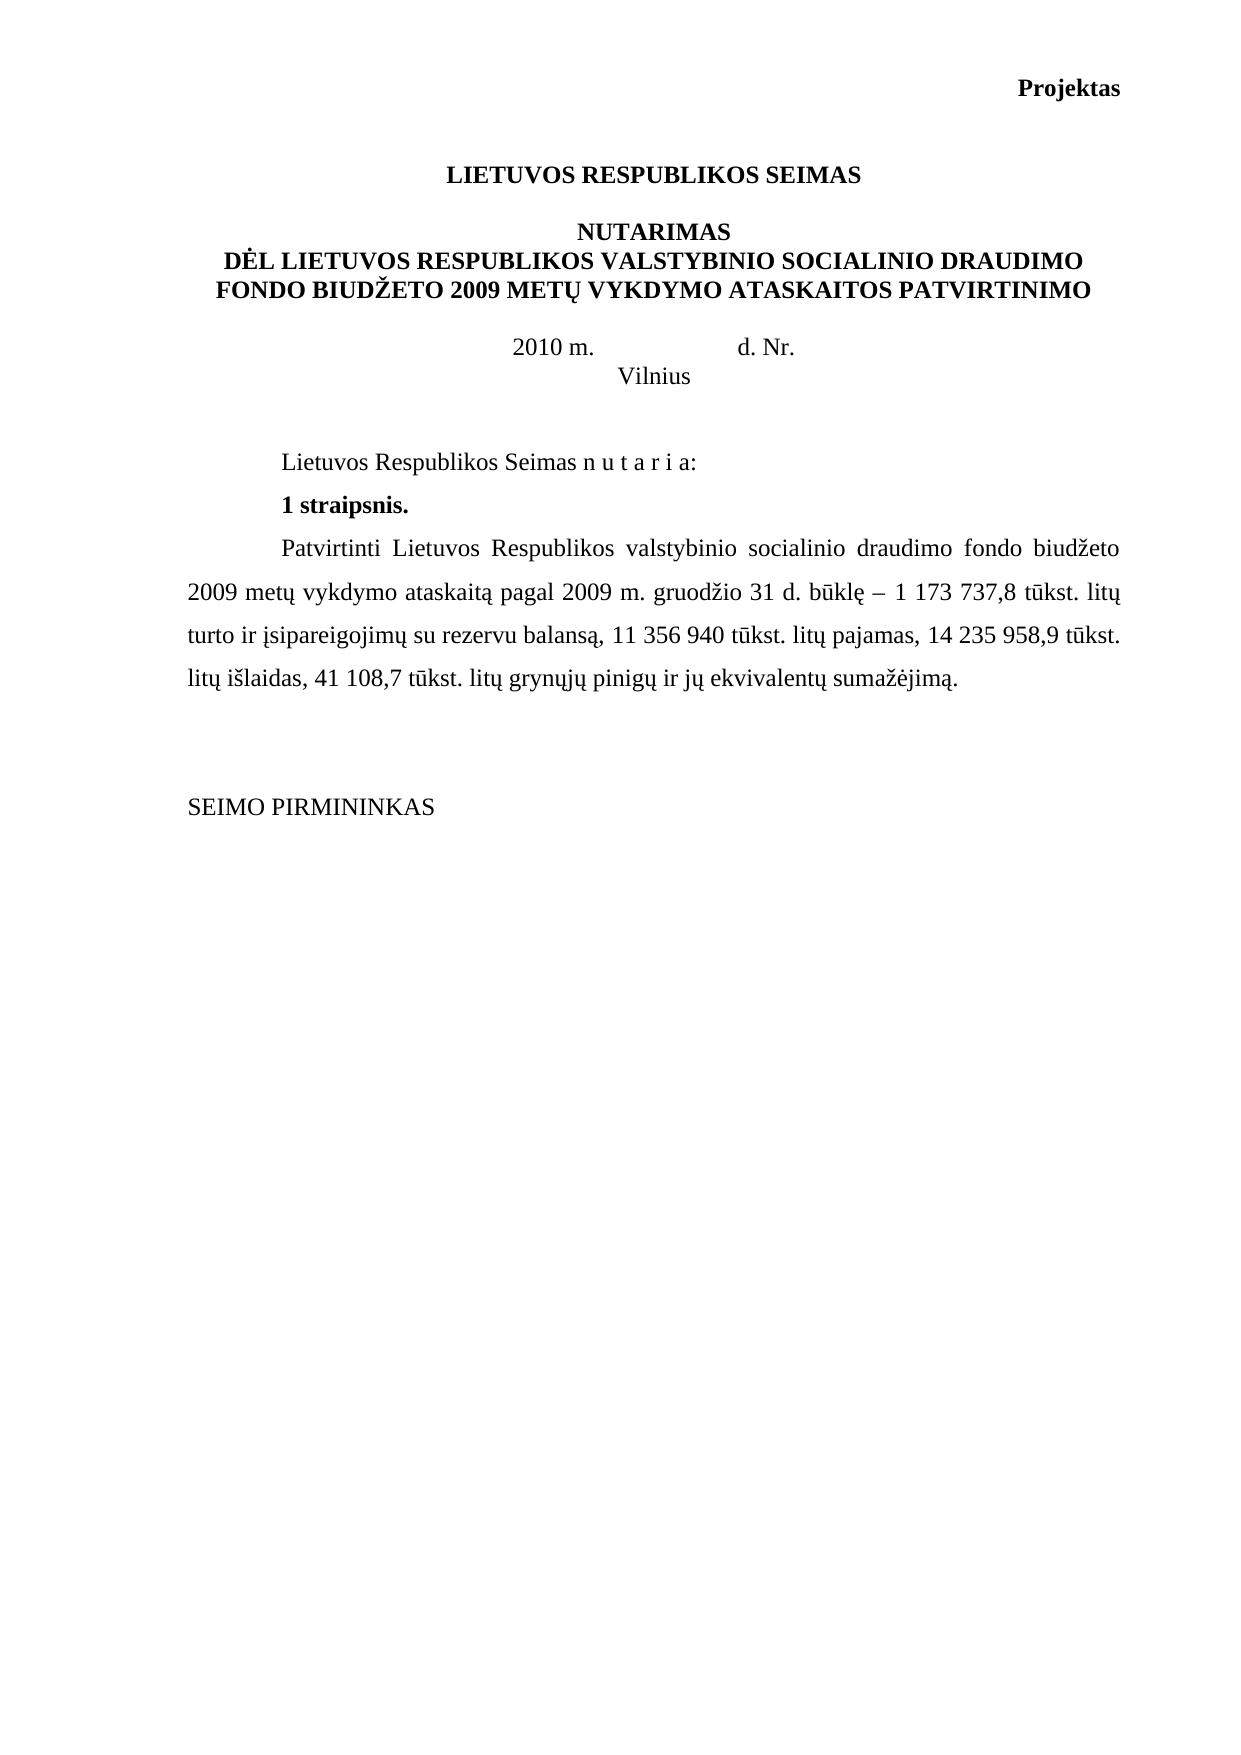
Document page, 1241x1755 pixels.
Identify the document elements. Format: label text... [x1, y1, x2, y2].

text Lietuvos Respublikos Seimas n u t a r i a: [187, 447, 1120, 476]
text DĖL LIETUVOS RESPUBLIKOS VALSTYBINIO SOCIALINIO DRAUDIMO [187, 246, 1120, 275]
text LIETUVOS RESPUBLIKOS SEIMAS [187, 160, 1120, 188]
text Vilnius [187, 361, 1120, 390]
text NUTARIMAS [187, 217, 1120, 246]
text Patvirtinti Lietuvos Respublikos valstybinio socialinio draudimo fondo biudžeto 2009 metų vykdymo ataskaitą pagal 2009 m. gruodžio 31 d. būklę – 1 173 737,8 tūkst. litų turto ir įsipareigojimų su rezervu balansą, 11 356 940 tūkst. litų pajamas, 14 235 958,9 tūkst. litų išlaidas, 41 108,7 tūkst. litų grynųjų pinigų ir jų ekvivalentų sumažėjimą. [187, 533, 1120, 692]
text FONDO BIUDŽETO 2009 METŲ VYKDYMO ATASKAITOS PATVIRTINIMO [187, 275, 1120, 303]
text SEIMO PIRMININKAS [187, 792, 1120, 821]
text 2010 m. d. Nr. [187, 332, 1120, 361]
text Projektas [187, 73, 1120, 102]
text 1 straipsnis. [187, 490, 1120, 519]
